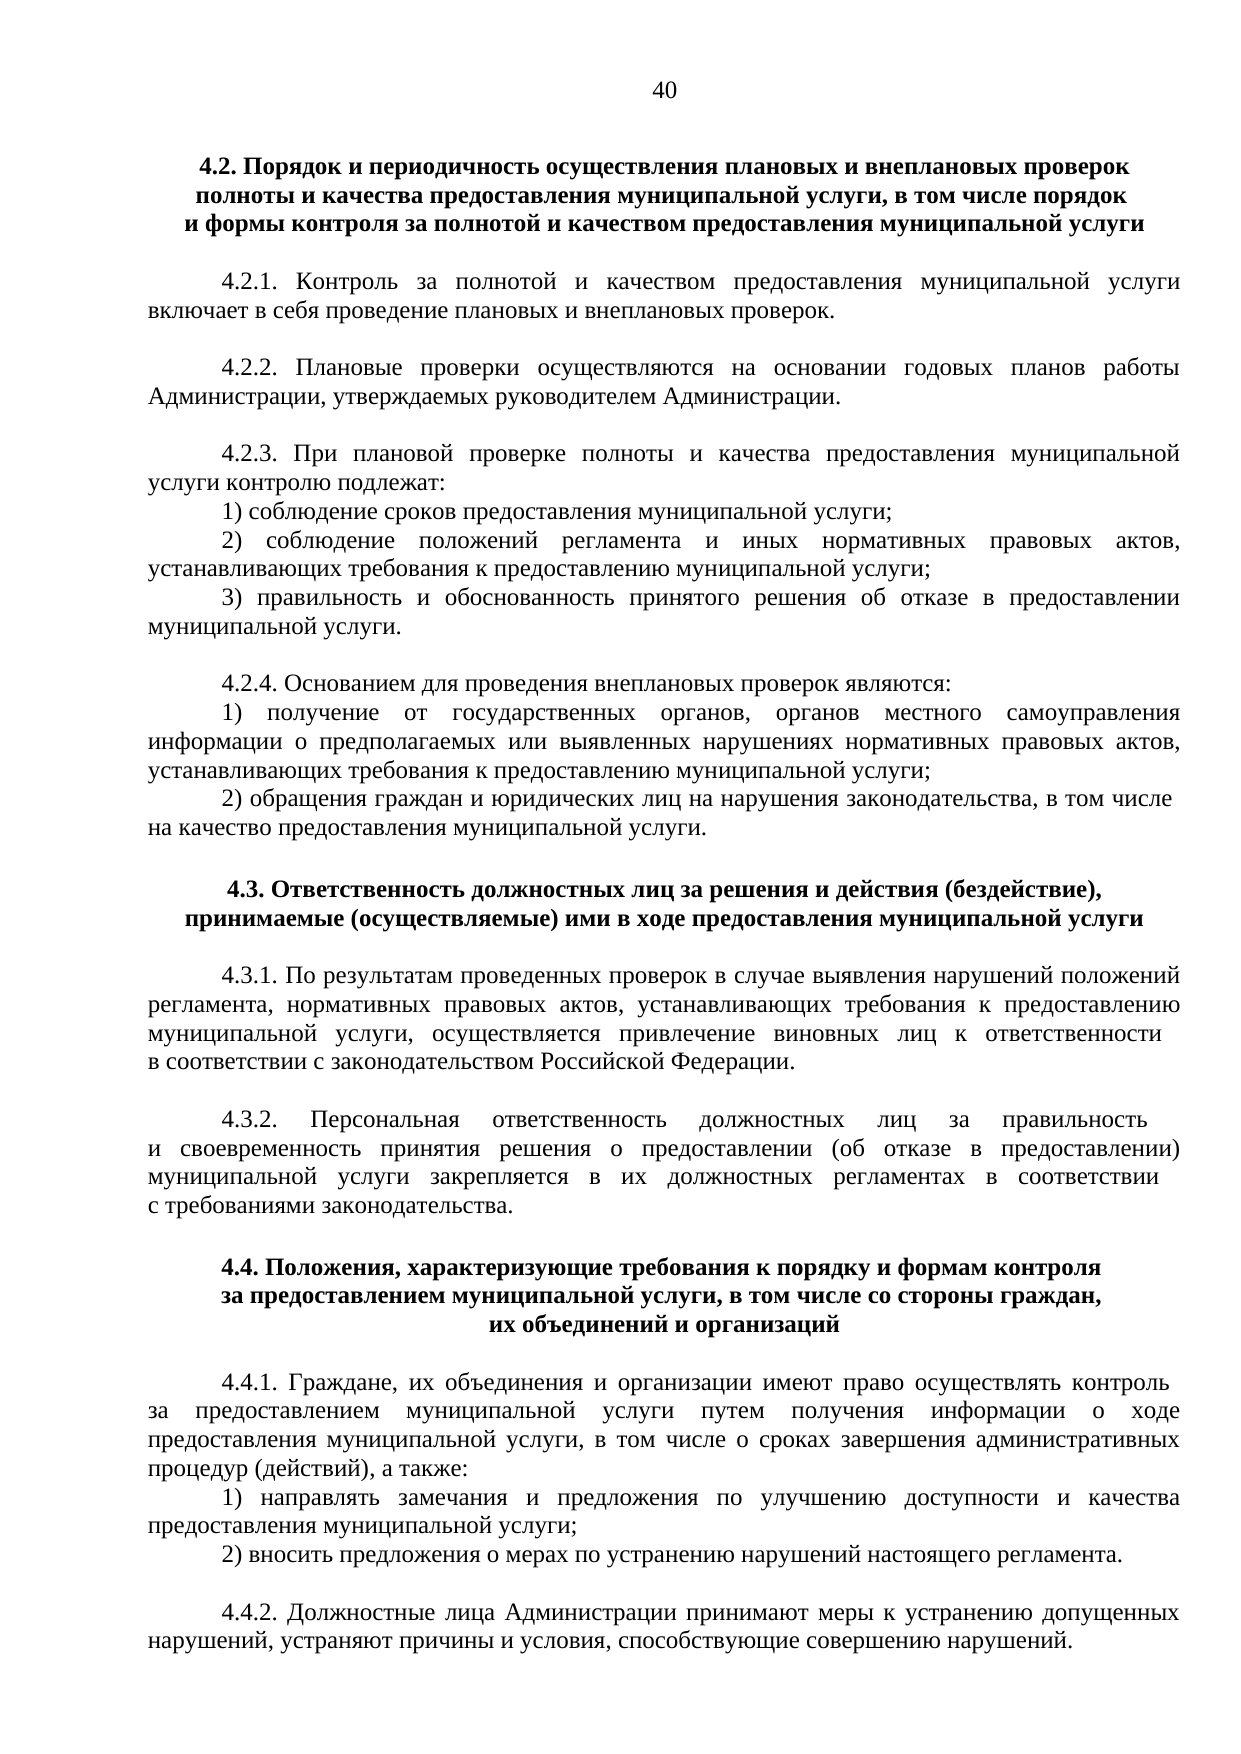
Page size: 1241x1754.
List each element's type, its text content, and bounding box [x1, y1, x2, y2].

text 4.2.1. Контроль за полнотой и качеством предоставления муниципальной услуги включает в себя проведение плановых и внеплановых проверок. [148, 266, 1181, 323]
text 2) вносить предложения о мерах по устранению нарушений настоящего регламента. [148, 1539, 1181, 1568]
subtitle 4.2. Порядок и периодичность осуществления плановых и внеплановых проверок полноты и качества предоставления муниципальной услуги, в том числе порядок и формы контроля за полнотой и качеством предоставления муниципальной услуги [148, 151, 1181, 237]
text 1) соблюдение сроков предоставления муниципальной услуги; [148, 496, 1181, 525]
text 3) правильность и обоснованность принятого решения об отказе в предоставлении муниципальной услуги. [148, 582, 1181, 640]
text 1) получение от государственных органов, органов местного самоуправления информации о предполагаемых или выявленных нарушениях нормативных правовых актов, устанавливающих требования к предоставлению муниципальной услуги; [148, 697, 1181, 783]
text 4.3.2. Персональная ответственность должностных лиц за правильность и своевременность принятия решения о предоставлении (об отказе в предоставлении) муниципальной услуги закрепляется в их должностных регламентах в соответствии с требованиями законодательства. [148, 1104, 1181, 1219]
text 1) направлять замечания и предложения по улучшению доступности и качества предоставления муниципальной услуги; [148, 1482, 1181, 1539]
text 2) соблюдение положений регламента и иных нормативных правовых актов, устанавливающих требования к предоставлению муниципальной услуги; [148, 525, 1181, 582]
text 4.4.2. Должностные лица Администрации принимают меры к устранению допущенных нарушений, устраняют причины и условия, способствующие совершению нарушений. [148, 1597, 1181, 1654]
text 2) обращения граждан и юридических лиц на нарушения законодательства, в том числе на качество предоставления муниципальной услуги. [148, 783, 1181, 841]
text 4.2.2. Плановые проверки осуществляются на основании годовых планов работы Администрации, утверждаемых руководителем Администрации. [148, 352, 1181, 410]
subtitle 4.4. Положения, характеризующие требования к порядку и формам контроля за предоставлением муниципальной услуги, в том числе со стороны граждан, их объединений и организаций [148, 1252, 1181, 1338]
text 4.4.1. Граждане, их объединения и организации имеют право осуществлять контроль за предоставлением муниципальной услуги путем получения информации о ходе предоставления муниципальной услуги, в том числе о сроках завершения административных процедур (действий), а также: [148, 1367, 1181, 1482]
subtitle 4.3. Ответственность должностных лиц за решения и действия (бездействие), принимаемые (осуществляемые) ими в ходе предоставления муниципальной услуги [148, 874, 1181, 931]
text 4.3.1. По результатам проведенных проверок в случае выявления нарушений положений регламента, нормативных правовых актов, устанавливающих требования к предоставлению муниципальной услуги, осуществляется привлечение виновных лиц к ответственности в соответствии с законодательством Российской Федерации. [148, 960, 1181, 1075]
text 4.2.3. При плановой проверке полноты и качества предоставления муниципальной услуги контролю подлежат: [148, 438, 1181, 496]
text 4.2.4. Основанием для проведения внеплановых проверок являются: [148, 668, 1181, 697]
